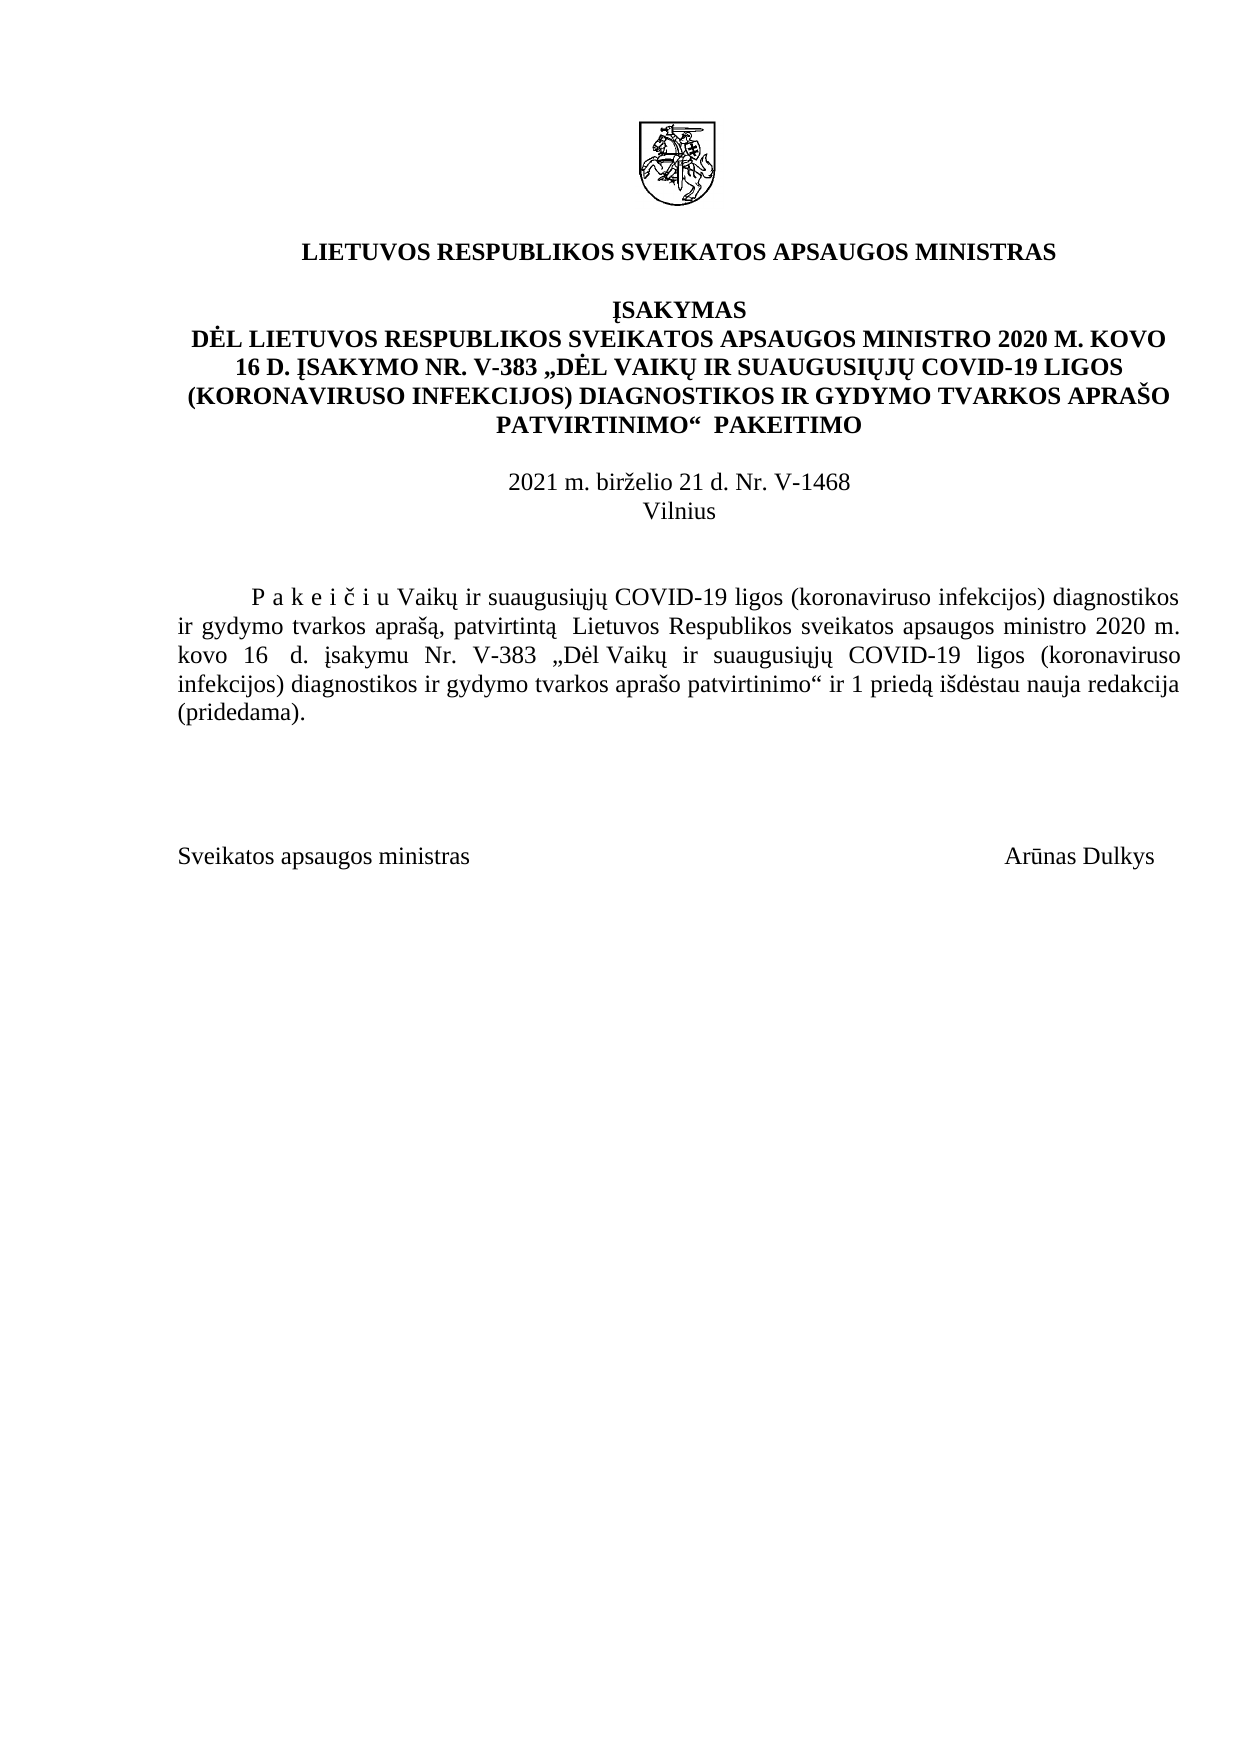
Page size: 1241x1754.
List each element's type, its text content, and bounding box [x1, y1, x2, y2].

text DĖL LIETUVOS RESPUBLIKOS SVEIKATOS APSAUGOS MINISTRO 2020 M. KOVO 16 D. ĮSAKYMO NR. V-383 „DĖL VAIKŲ IR SUAUGUSIŲJŲ COVID-19 LIGOS (KORONAVIRUSO INFEKCIJOS) DIAGNOSTIKOS IR GYDYMO TVARKOS APRAŠO PATVIRTINIMO“ PAKEITIMO [177, 324, 1181, 439]
text 2021 m. birželio 21 d. Nr. V-1468 [177, 467, 1181, 496]
text P a k e i č i u Vaikų ir suaugusiųjų COVID-19 ligos (koronaviruso infekcijos) diagnostikos ir gydymo tvarkos aprašą, patvirtintą Lietuvos Respublikos sveikatos apsaugos ministro 2020 m. kovo 16 d. įsakymu Nr. V-383 „Dėl Vaikų ir suaugusiųjų COVID-19 ligos (koronaviruso infekcijos) diagnostikos ir gydymo tvarkos aprašo patvirtinimo“ ir 1 priedą išdėstau nauja redakcija (pridedama). [177, 582, 1181, 726]
text ĮSAKYMAS [177, 295, 1181, 324]
text Vilnius [177, 496, 1181, 525]
text LIETUVOS RESPUBLIKOS SVEIKATOS APSAUGOS MINISTRAS [177, 237, 1181, 266]
text Sveikatos apsaugos ministras Arūnas Dulkys [177, 841, 1181, 870]
